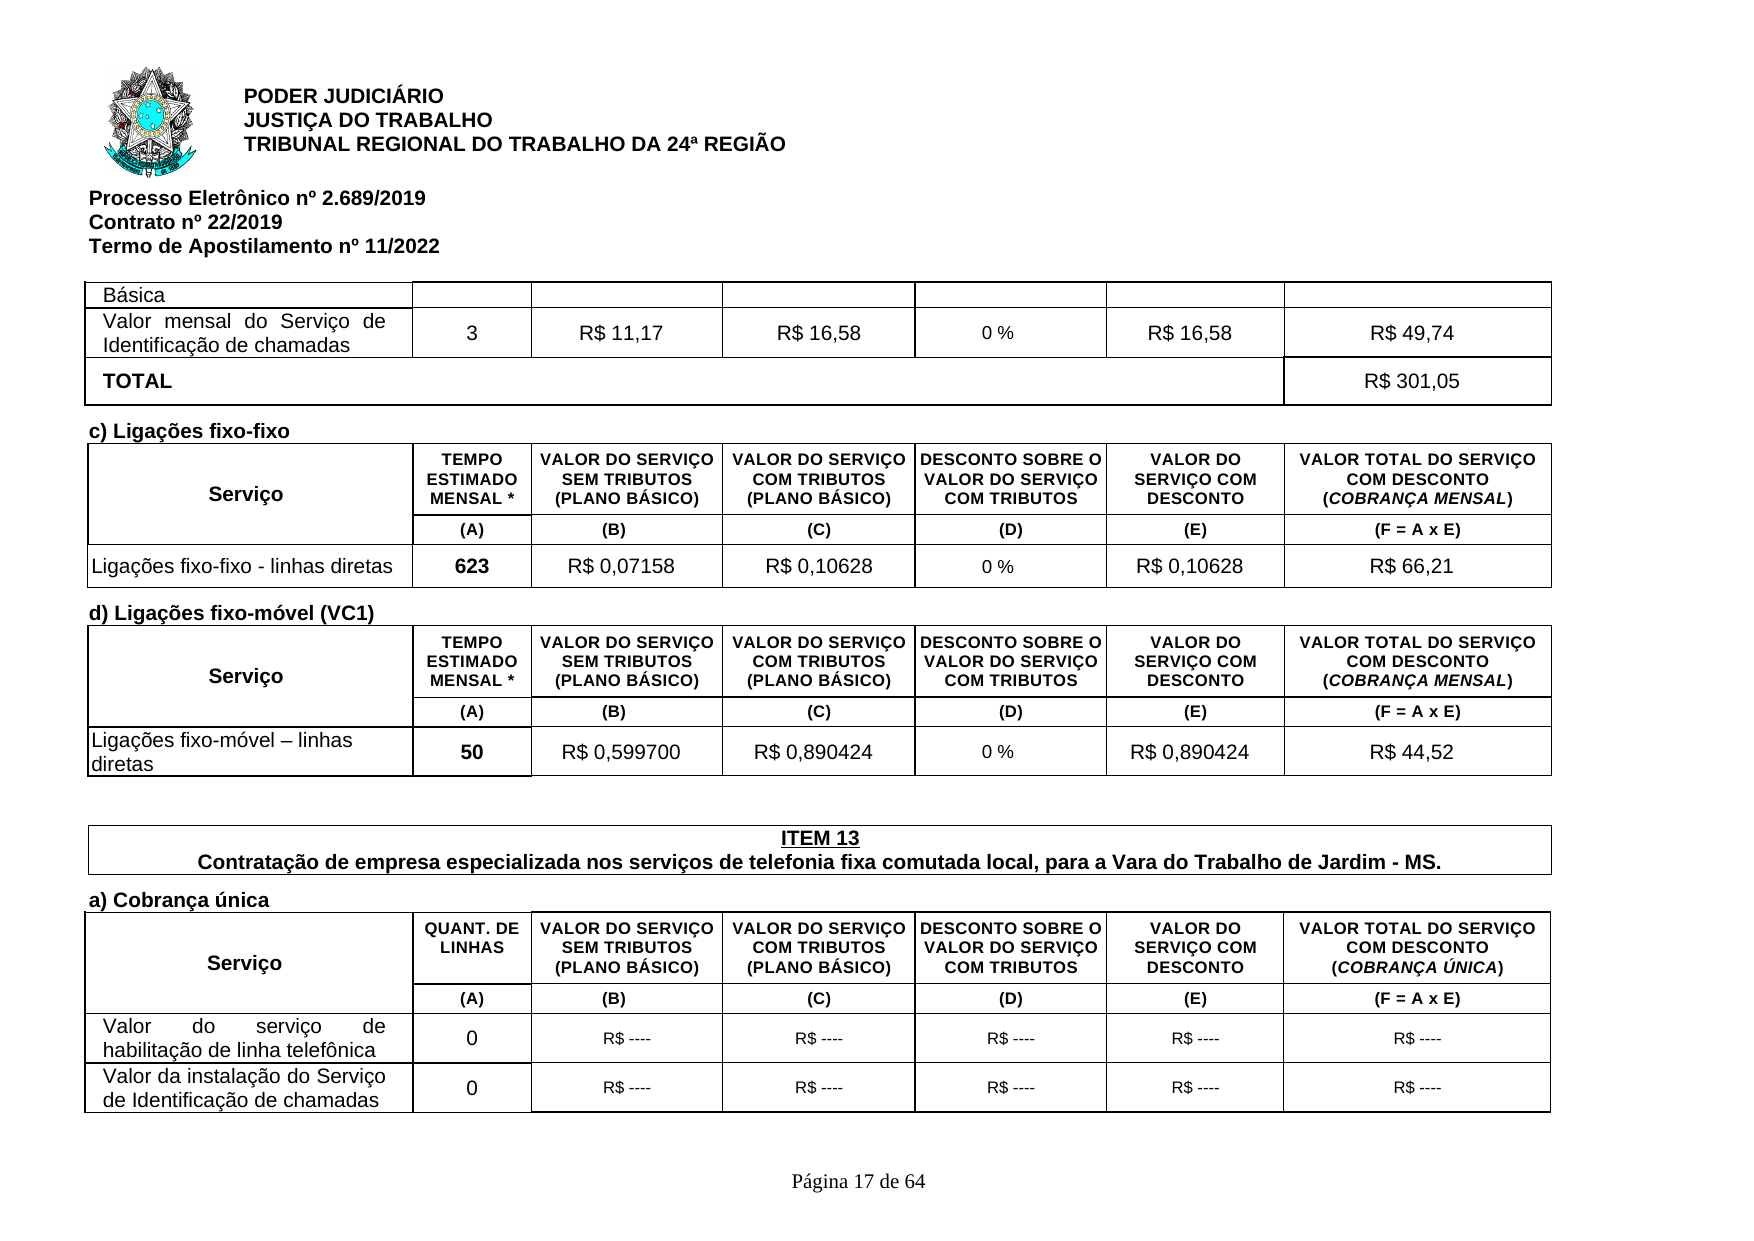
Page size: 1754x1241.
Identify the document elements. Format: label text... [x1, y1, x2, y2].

table_cell (A) [414, 516, 531, 543]
table_cell R$ 0,10628 [723, 545, 914, 587]
table_cell Valor mensal do Serviço de Identificação de chamadas [86, 309, 412, 356]
table_cell (E) [1107, 515, 1284, 543]
table_header VALOR DO SERVIÇO COM TRIBUTOS (PLANO BÁSICO) [723, 626, 914, 696]
table_cell R$ 301,05 [1285, 358, 1551, 404]
table_cell (C) [723, 984, 914, 1012]
table_cell 0 % [916, 727, 1106, 775]
table_cell (A) [414, 985, 531, 1012]
table_cell 0 [414, 1064, 531, 1111]
text c) Ligações fixo-fixo [89, 418, 1754, 442]
table_header DESCONTO SOBRE O VALOR DO SERVIÇO COM TRIBUTOS [916, 444, 1106, 514]
table_cell R$ ---- [1284, 1014, 1550, 1062]
picture [103, 66, 198, 178]
table_cell [1285, 283, 1551, 307]
table_cell 0 % [916, 308, 1106, 356]
table_header Serviço [86, 913, 412, 1012]
table_cell R$ 49,74 [1285, 308, 1551, 356]
table_cell R$ ---- [1107, 1063, 1283, 1111]
table_cell R$ 0,890424 [723, 727, 914, 775]
text a) Cobrança única [89, 887, 1754, 911]
table_cell 623 [413, 545, 531, 587]
table_cell R$ 0,890424 [1107, 727, 1284, 775]
table_header ITEM 13 Contratação de empresa especializada nos serviços de telefonia fixa comutada local, para a Vara do Trabalho de Jardim - MS. [89, 826, 1551, 874]
table_cell 3 [413, 308, 531, 356]
table_cell (E) [1107, 698, 1284, 726]
table_cell [916, 283, 1106, 307]
table_cell (A) [414, 698, 531, 726]
table_cell [532, 283, 722, 307]
table_header VALOR DO SERVIÇO COM DESCONTO [1107, 444, 1284, 514]
table_header Serviço [89, 444, 412, 543]
table_cell R$ ---- [1284, 1063, 1550, 1111]
table_cell (C) [723, 698, 914, 726]
table_cell (D) [916, 698, 1106, 726]
table_cell (E) [1107, 984, 1283, 1012]
table_cell R$ ---- [723, 1014, 914, 1062]
table_cell TOTAL [86, 358, 1283, 404]
table_cell R$ ---- [916, 1063, 1106, 1111]
table_header TEMPO ESTIMADO MENSAL * [414, 626, 531, 696]
table_cell Ligações fixo-móvel – linhas diretas [89, 728, 412, 775]
table_cell (C) [723, 515, 914, 543]
table_cell [723, 283, 914, 307]
table_header VALOR DO SERVIÇO COM TRIBUTOS (PLANO BÁSICO) [723, 913, 914, 983]
table_header QUANT. DE LINHAS [414, 913, 531, 983]
table_cell Básica [86, 283, 412, 307]
table_cell R$ ---- [723, 1063, 914, 1111]
table_header DESCONTO SOBRE O VALOR DO SERVIÇO COM TRIBUTOS [916, 913, 1106, 983]
table_header VALOR TOTAL DO SERVIÇO COM DESCONTO (COBRANÇA MENSAL) [1285, 444, 1551, 514]
table_cell (D) [916, 984, 1106, 1012]
table_cell (B) [532, 698, 722, 726]
table_cell R$ 16,58 [1107, 308, 1284, 356]
table_header VALOR DO SERVIÇO SEM TRIBUTOS (PLANO BÁSICO) [532, 444, 722, 514]
table_header VALOR DO SERVIÇO COM DESCONTO [1107, 626, 1284, 696]
table_cell R$ 66,21 [1285, 545, 1551, 587]
table_cell R$ ---- [532, 1063, 722, 1111]
table_header Serviço [89, 626, 412, 726]
table_cell Valor da instalação do Serviço de Identificação de chamadas [86, 1064, 412, 1111]
table_cell 0 [414, 1014, 531, 1062]
table_header VALOR DO SERVIÇO SEM TRIBUTOS (PLANO BÁSICO) [532, 913, 722, 983]
table_cell (F = A x E) [1285, 698, 1551, 726]
table_cell R$ 0,07158 [532, 545, 722, 587]
text d) Ligações fixo-móvel (VC1) [89, 601, 1754, 625]
table_cell R$ 0,10628 [1107, 545, 1284, 587]
table_cell [1107, 283, 1284, 307]
table_cell (B) [532, 984, 722, 1012]
table_header DESCONTO SOBRE O VALOR DO SERVIÇO COM TRIBUTOS [916, 626, 1106, 696]
table_header VALOR DO SERVIÇO SEM TRIBUTOS (PLANO BÁSICO) [532, 626, 722, 696]
table_cell (D) [916, 515, 1106, 543]
table_cell (F = A x E) [1285, 515, 1551, 543]
table_cell Valor do serviço de habilitação de linha telefônica [86, 1014, 412, 1062]
table_cell (B) [532, 515, 722, 543]
table_cell R$ 11,17 [532, 308, 722, 356]
table_cell [413, 283, 531, 307]
table_cell R$ 44,52 [1285, 727, 1551, 775]
table_cell 50 [414, 728, 531, 775]
table_cell R$ ---- [916, 1014, 1106, 1062]
table_header VALOR TOTAL DO SERVIÇO COM DESCONTO (COBRANÇA ÚNICA) [1284, 913, 1550, 983]
table_cell (F = A x E) [1284, 984, 1550, 1012]
table_cell R$ ---- [1107, 1014, 1283, 1062]
table_header VALOR DO SERVIÇO COM TRIBUTOS (PLANO BÁSICO) [723, 444, 914, 514]
table_cell 0 % [916, 545, 1106, 587]
table_cell Ligações fixo-fixo - linhas diretas [88, 545, 412, 587]
table_header TEMPO ESTIMADO MENSAL * [414, 444, 531, 514]
table_header VALOR TOTAL DO SERVIÇO COM DESCONTO (COBRANÇA MENSAL) [1285, 626, 1551, 696]
table_header VALOR DO SERVIÇO COM DESCONTO [1107, 913, 1283, 983]
table_cell R$ 0,599700 [532, 727, 722, 775]
table_cell R$ 16,58 [723, 308, 914, 356]
table_cell R$ ---- [532, 1014, 722, 1062]
